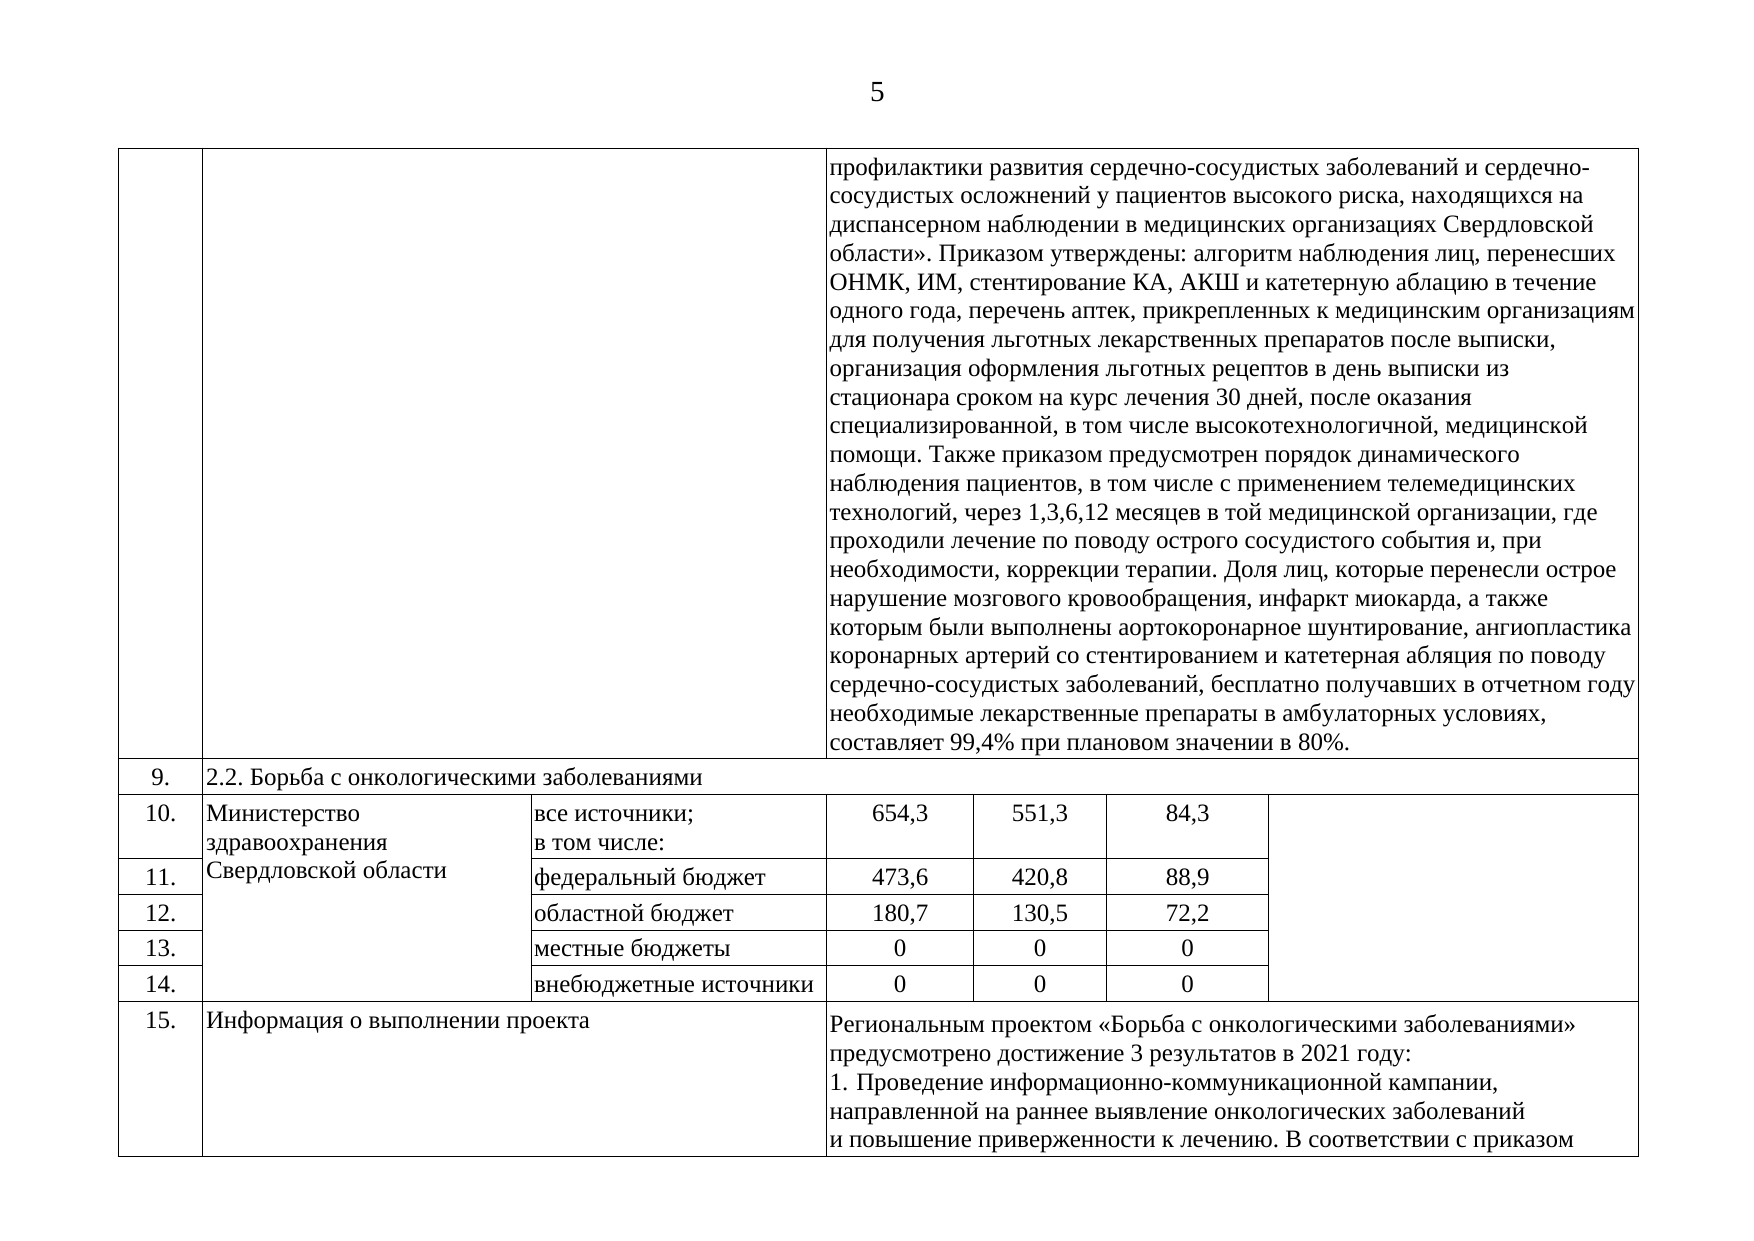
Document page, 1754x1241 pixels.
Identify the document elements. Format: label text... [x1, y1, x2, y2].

table_cell 0 [1107, 966, 1268, 1001]
table_cell профилактики развития сердечно-сосудистых заболеваний и сердечно-сосудистых осложнений у пациентов высокого риска, находящихся на диспансерном наблюдении в медицинских организациях Свердловской области». Приказом утверждены: алгоритм наблюдения лиц, перенесших ОНМК, ИМ, стентирование КА, АКШ и катетерную аблацию в течение одного года, перечень аптек, прикрепленных к медицинским организациям для получения льготных лекарственных препаратов после выписки, организация оформления льготных рецептов в день выписки из стационара сроком на курс лечения 30 дней, после оказания специализированной, в том числе высокотехнологичной, медицинской помощи. Также приказом предусмотрен порядок динамического наблюдения пациентов, в том числе с применением телемедицинских технологий, через 1,3,6,12 месяцев в той медицинской организации, где проходили лечение по поводу острого сосудистого события и, при необходимости, коррекции терапии. Доля лиц, которые перенесли острое нарушение мозгового кровообращения, инфаркт миокарда, а также которым были выполнены аортокоронарное шунтирование, ангиопластика коронарных артерий со стентированием и катетерная абляция по поводу сердечно-сосудистых заболеваний, бесплатно получавших в отчетном году необходимые лекарственные препараты в амбулаторных условиях, составляет 99,4% при плановом значении в 80%. [827, 149, 1638, 758]
table_cell 130,5 [974, 895, 1106, 929]
table_cell 0 [827, 931, 973, 965]
table_cell 551,3 [974, 795, 1106, 858]
table_cell Региональным проектом «Борьба с онкологическими заболеваниями» предусмотрено достижение 3 результатов в 2021 году: 1. Проведение информационно-коммуникационной кампании, направленной на раннее выявление онкологических заболеваний и повышение приверженности к лечению. В соответствии с приказом [827, 1002, 1638, 1156]
table_cell 15. [119, 1002, 202, 1156]
table_cell 0 [974, 966, 1106, 1001]
table_cell 10. [119, 795, 202, 858]
table_cell 2.2. Борьба с онкологическими заболеваниями [203, 759, 1638, 794]
table_cell 13. [119, 931, 202, 965]
table_cell федеральный бюджет [532, 859, 826, 894]
table_cell 0 [827, 966, 973, 1001]
table_cell [119, 149, 202, 758]
table_cell 654,3 [827, 795, 973, 858]
table_cell 9. [119, 759, 202, 794]
table_cell [203, 149, 826, 758]
table_cell 11. [119, 859, 202, 894]
table_cell Информация о выполнении проекта [203, 1002, 826, 1156]
table_cell [1269, 795, 1638, 1001]
table_cell областной бюджет [532, 895, 826, 929]
table_cell 0 [974, 931, 1106, 965]
table_cell 420,8 [974, 859, 1106, 894]
table_cell 84,3 [1107, 795, 1268, 858]
table_cell 473,6 [827, 859, 973, 894]
table_cell местные бюджеты [532, 931, 826, 965]
table_cell 14. [119, 966, 202, 1001]
table_cell внебюджетные источники [532, 966, 826, 1001]
table_cell 12. [119, 895, 202, 929]
table_cell все источники; в том числе: [532, 795, 826, 858]
table_cell 72,2 [1107, 895, 1268, 929]
table_cell 0 [1107, 931, 1268, 965]
table_cell Министерство здравоохранения Свердловской области [203, 795, 531, 1001]
table_cell 180,7 [827, 895, 973, 929]
table_cell 88,9 [1107, 859, 1268, 894]
